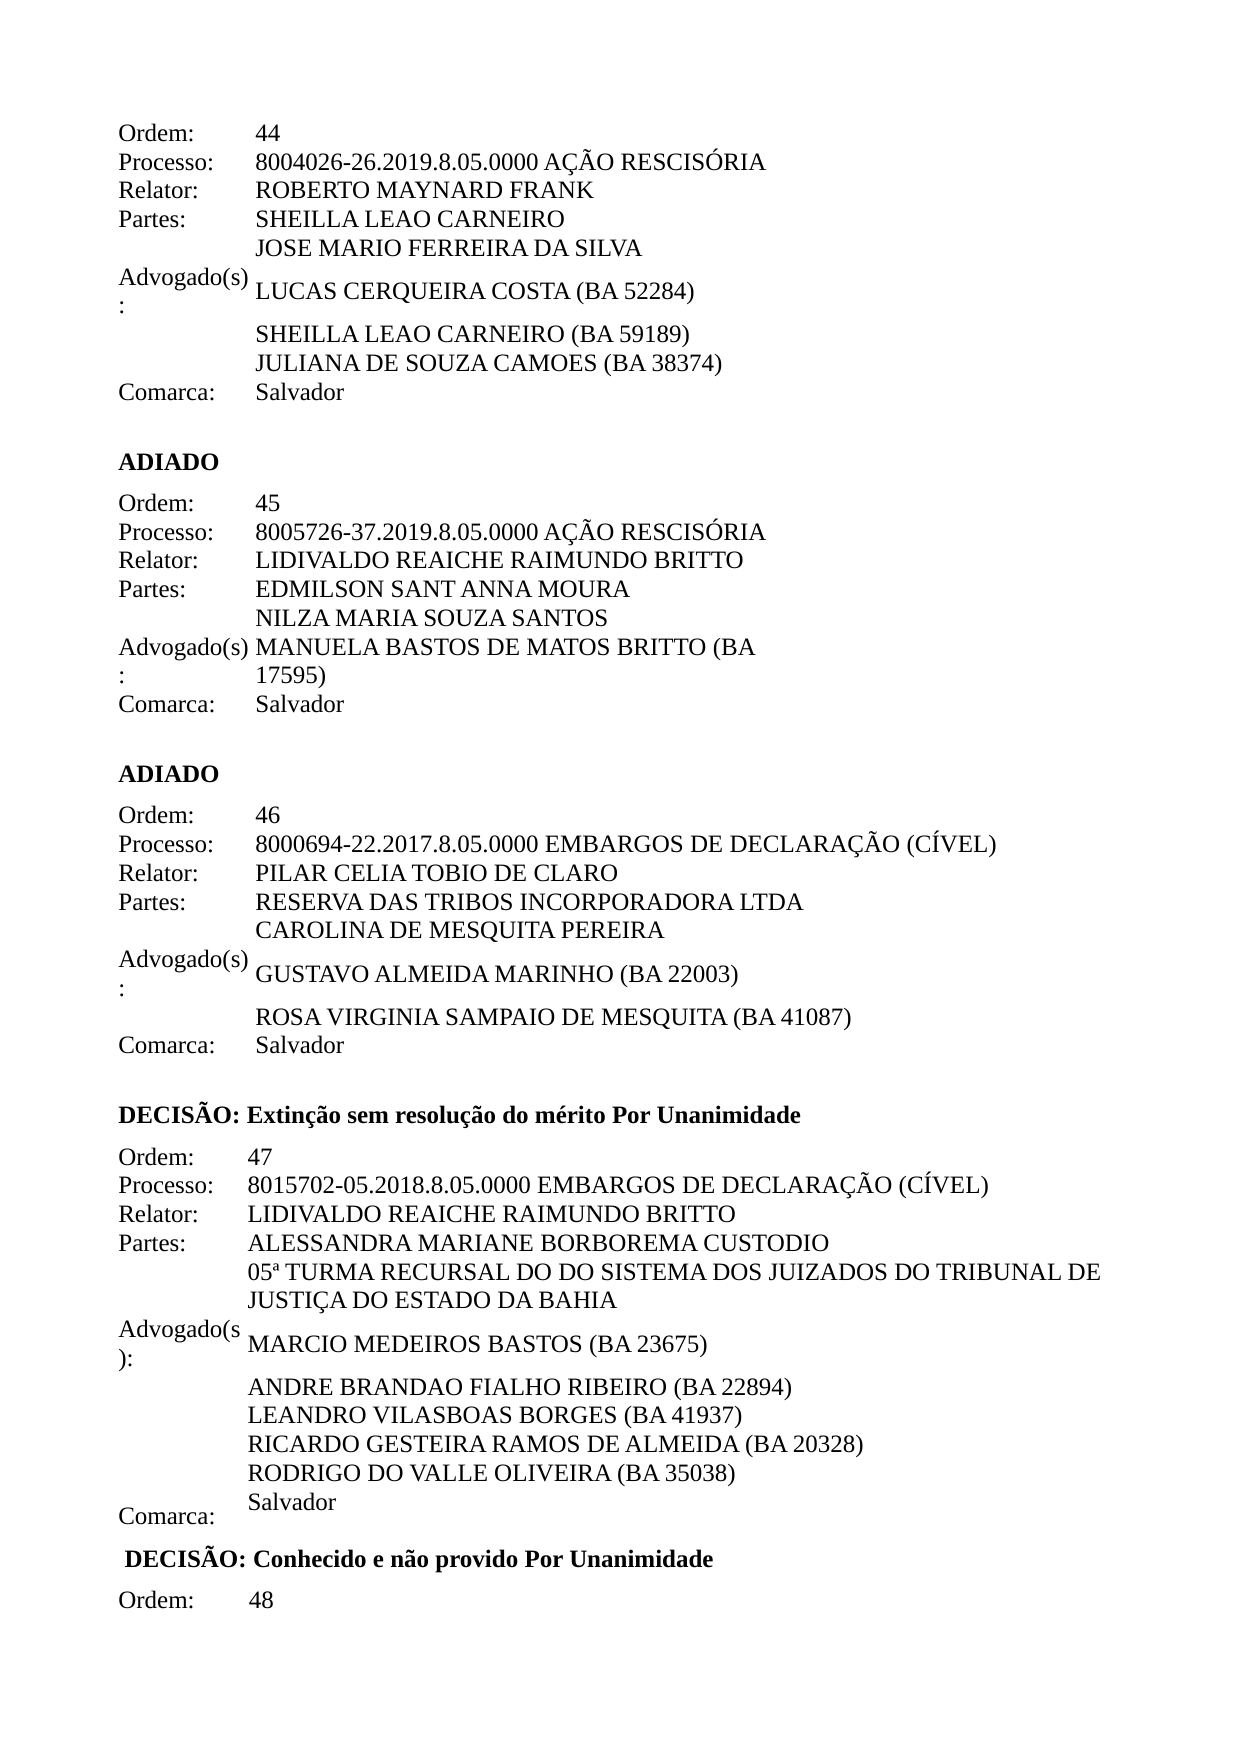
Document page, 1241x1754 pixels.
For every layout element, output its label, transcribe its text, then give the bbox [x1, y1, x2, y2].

table_cell Salvador [255, 1031, 997, 1059]
table_cell ROSA VIRGINIA SAMPAIO DE MESQUITA (BA 41087) [255, 1002, 997, 1031]
table_cell [118, 233, 255, 262]
table_cell CAROLINA DE MESQUITA PEREIRA [255, 916, 997, 944]
table_cell Comarca: [118, 689, 255, 718]
text DECISÃO: Extinção sem resolução do mérito Por Unanimidade [118, 1101, 1101, 1129]
table_cell Partes: [118, 574, 255, 603]
table_header 47 [247, 1142, 1122, 1171]
table_cell 8015702-05.2018.8.05.0000 EMBARGOS DE DECLARAÇÃO (CÍVEL) [247, 1171, 1122, 1199]
table_cell SHEILLA LEAO CARNEIRO [255, 204, 768, 233]
table_cell Partes: [118, 887, 255, 916]
table_cell SHEILLA LEAO CARNEIRO (BA 59189) [255, 319, 768, 348]
table_cell [118, 1002, 255, 1031]
table_cell Salvador [255, 689, 830, 718]
table_header Ordem: [118, 118, 255, 147]
table_cell RODRIGO DO VALLE OLIVEIRA (BA 35038) [247, 1458, 1122, 1487]
table_cell 05ª TURMA RECURSAL DO DO SISTEMA DOS JUIZADOS DO TRIBUNAL DE JUSTIÇA DO ESTADO DA BAHIA [247, 1257, 1122, 1314]
table_header 46 [255, 801, 997, 829]
table_header Ordem: [118, 1142, 247, 1171]
table_cell Processo: [118, 829, 255, 858]
table_cell [118, 916, 255, 944]
table_cell ALESSANDRA MARIANE BORBOREMA CUSTODIO [247, 1228, 1122, 1257]
table_cell [118, 1372, 247, 1401]
table_cell EDMILSON SANT ANNA MOURA [255, 574, 830, 603]
table_header Ordem: [118, 801, 255, 829]
table_cell [118, 1257, 247, 1314]
table_cell LIDIVALDO REAICHE RAIMUNDO BRITTO [255, 546, 830, 574]
table_cell JULIANA DE SOUZA CAMOES (BA 38374) [255, 348, 768, 377]
table_cell Processo: [118, 147, 255, 176]
table_cell LIDIVALDO REAICHE RAIMUNDO BRITTO [247, 1199, 1122, 1228]
table_cell Salvador [247, 1487, 1122, 1544]
table_cell 8000694-22.2017.8.05.0000 EMBARGOS DE DECLARAÇÃO (CÍVEL) [255, 829, 997, 858]
table_header Ordem: [118, 1586, 248, 1614]
table_cell [118, 1429, 247, 1458]
table_header 48 [249, 1586, 1122, 1614]
table_cell LEANDRO VILASBOAS BORGES (BA 41937) [247, 1401, 1122, 1429]
table_cell Advogado(s): [118, 632, 255, 689]
table_cell Advogado(s): [118, 262, 255, 319]
table_cell JOSE MARIO FERREIRA DA SILVA [255, 233, 768, 262]
table_cell Partes: [118, 1228, 247, 1257]
table_cell Partes: [118, 204, 255, 233]
table_cell LUCAS CERQUEIRA COSTA (BA 52284) [255, 262, 768, 319]
table_cell 8005726-37.2019.8.05.0000 AÇÃO RESCISÓRIA [255, 517, 830, 546]
table_cell [118, 603, 255, 632]
table_cell Salvador [255, 377, 768, 406]
table_cell Comarca: [118, 1031, 255, 1059]
table_cell MANUELA BASTOS DE MATOS BRITTO (BA 17595) [255, 632, 830, 689]
table_cell Advogado(s): [118, 944, 255, 1002]
table_cell RESERVA DAS TRIBOS INCORPORADORA LTDA [255, 887, 997, 916]
table_cell NILZA MARIA SOUZA SANTOS [255, 603, 830, 632]
text DECISÃO: Conhecido e não provido Por Unanimidade [118, 1544, 1101, 1573]
table_header 44 [255, 118, 768, 147]
table_cell Comarca: [118, 377, 255, 406]
table_cell Relator: [118, 176, 255, 204]
table_header 45 [255, 488, 830, 517]
table_cell Comarca: [118, 1487, 247, 1544]
table_cell RICARDO GESTEIRA RAMOS DE ALMEIDA (BA 20328) [247, 1429, 1122, 1458]
table_cell MARCIO MEDEIROS BASTOS (BA 23675) [247, 1314, 1122, 1372]
table_cell GUSTAVO ALMEIDA MARINHO (BA 22003) [255, 944, 997, 1002]
table_cell PILAR CELIA TOBIO DE CLARO [255, 858, 997, 887]
text ADIADO [118, 447, 1101, 476]
table_cell ROBERTO MAYNARD FRANK [255, 176, 768, 204]
table_cell [118, 1458, 247, 1487]
table_cell Relator: [118, 546, 255, 574]
table_cell Relator: [118, 858, 255, 887]
table_cell Processo: [118, 1171, 247, 1199]
table_cell [118, 1401, 247, 1429]
table_cell Processo: [118, 517, 255, 546]
text ADIADO [118, 759, 1101, 788]
table_cell Relator: [118, 1199, 247, 1228]
table_cell 8004026-26.2019.8.05.0000 AÇÃO RESCISÓRIA [255, 147, 768, 176]
table_header Ordem: [118, 488, 255, 517]
table_cell [118, 348, 255, 377]
table_cell Advogado(s): [118, 1314, 247, 1372]
table_cell ANDRE BRANDAO FIALHO RIBEIRO (BA 22894) [247, 1372, 1122, 1401]
table_cell [118, 319, 255, 348]
